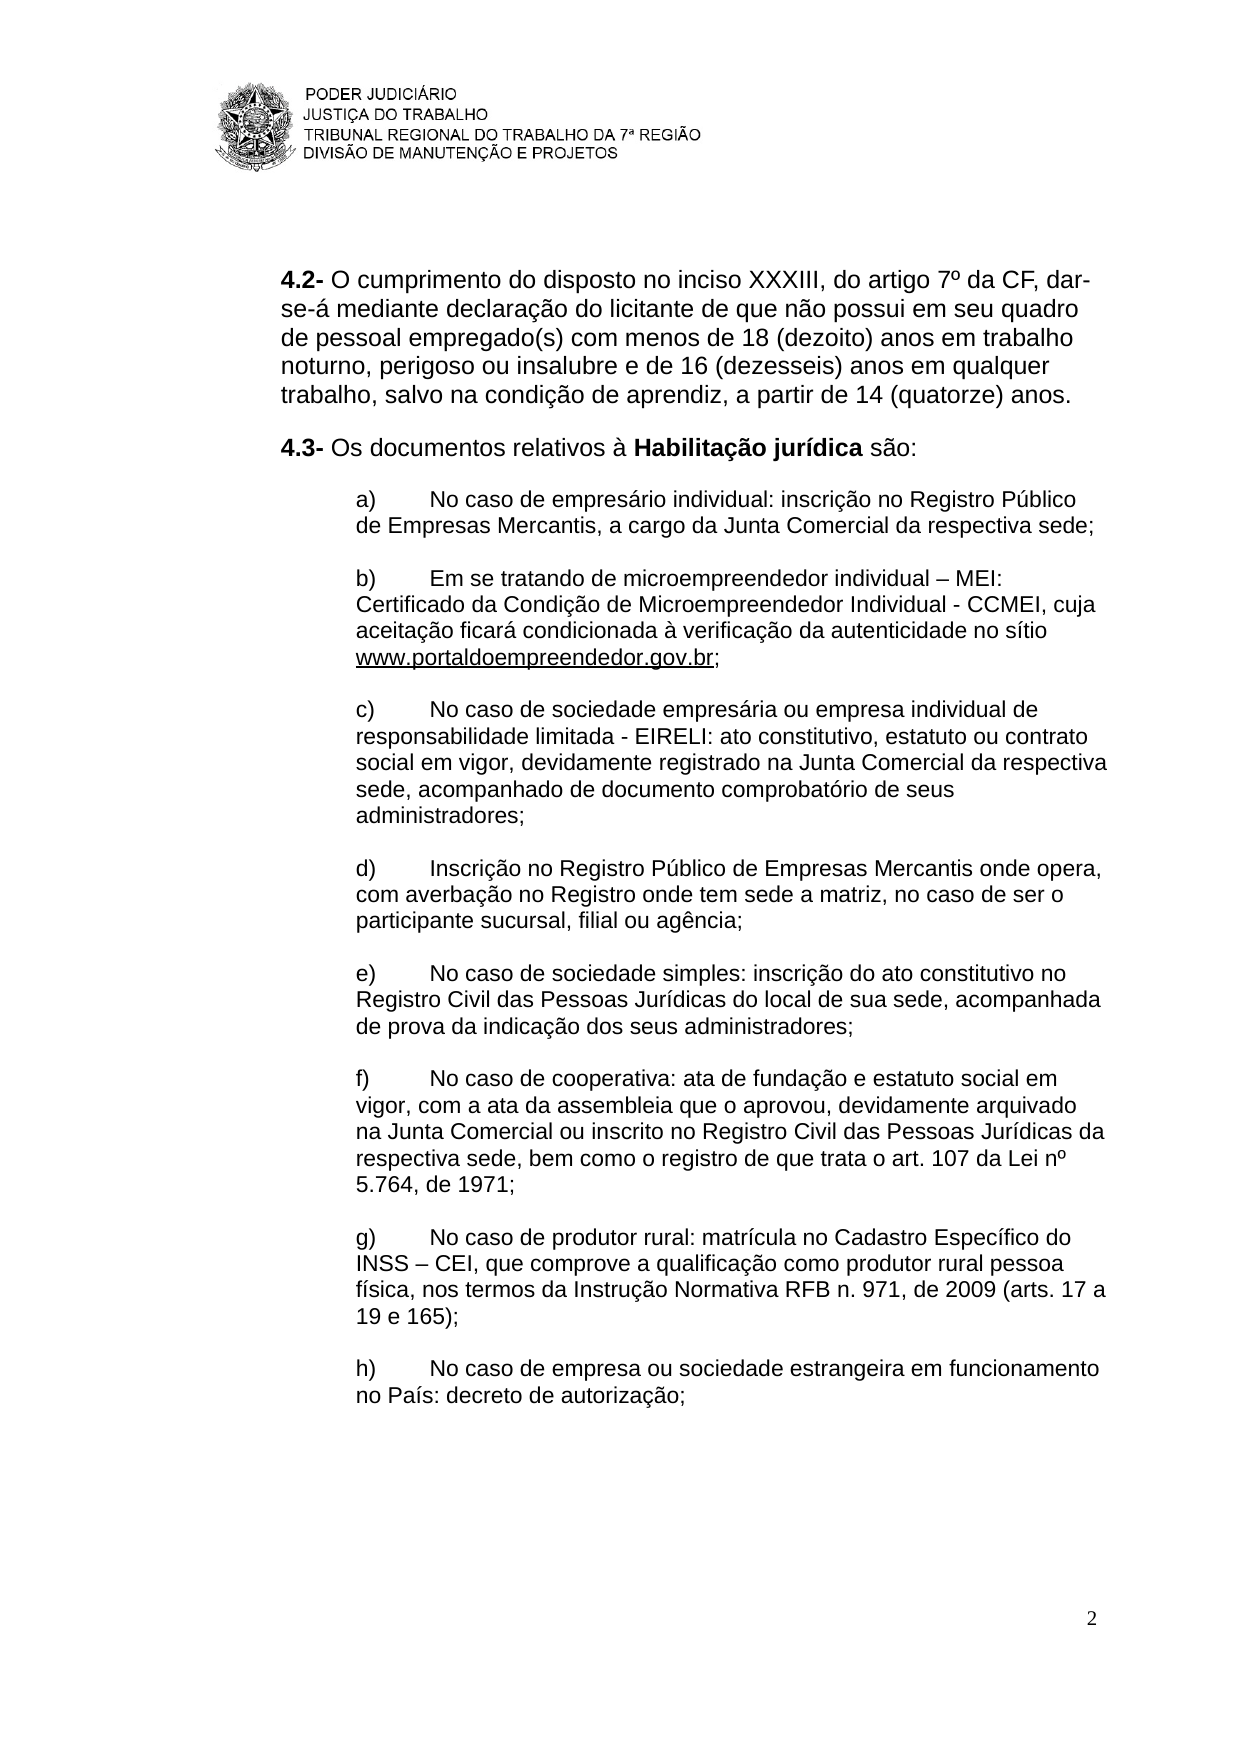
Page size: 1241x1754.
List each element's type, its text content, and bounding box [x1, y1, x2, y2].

list No caso de produtor rural: matrícula no Cadastro Específico do INSS – CEI, que comprove a qualificação como produtor rural pessoa física, nos termos da Instrução Normativa RFB n. 971, de 2009 (arts. 17 a 19 e 165); [356, 1223, 1107, 1329]
list No caso de sociedade simples: inscrição do ato constitutivo no Registro Civil das Pessoas Jurídicas do local de sua sede, acompanhada de prova da indicação dos seus administradores; [356, 960, 1107, 1039]
list No caso de empresário individual: inscrição no Registro Público de Empresas Mercantis, a cargo da Junta Comercial da respectiva sede; [356, 486, 1107, 538]
list No caso de cooperativa: ata de fundação e estatuto social em vigor, com a ata da assembleia que o aprovou, devidamente arquivado na Junta Comercial ou inscrito no Registro Civil das Pessoas Jurídicas da respectiva sede, bem como o registro de que trata o art. 107 da Lei nº 5.764, de 1971; [356, 1065, 1107, 1197]
list No caso de empresa ou sociedade estrangeira em funcionamento no País: decreto de autorização; [356, 1355, 1107, 1408]
list Em se tratando de microempreendedor individual – MEI: Certificado da Condição de Microempreendedor Individual - CCMEI, cuja aceitação ficará condicionada à verificação da autenticidade no sítio www.portaldoempreendedor.gov.br; [356, 565, 1107, 670]
list No caso de sociedade empresária ou empresa individual de responsabilidade limitada - EIRELI: ato constitutivo, estatuto ou contrato social em vigor, devidamente registrado na Junta Comercial da respectiva sede, acompanhado de documento comprobatório de seus administradores; [356, 696, 1107, 828]
text 4.2- O cumprimento do disposto no inciso XXXIII, do artigo 7º da CF, dar-se-á mediante declaração do licitante de que não possui em seu quadro de pessoal empregado(s) com menos de 18 (dezoito) anos em trabalho noturno, perigoso ou insalubre e de 16 (dezesseis) anos em qualquer trabalho, salvo na condição de aprendiz, a partir de 14 (quatorze) anos. [281, 265, 1107, 409]
list Inscrição no Registro Público de Empresas Mercantis onde opera, com averbação no Registro onde tem sede a matriz, no caso de ser o participante sucursal, filial ou agência; [356, 854, 1107, 934]
text 4.3- Os documentos relativos à Habilitação jurídica são: [281, 433, 1107, 462]
